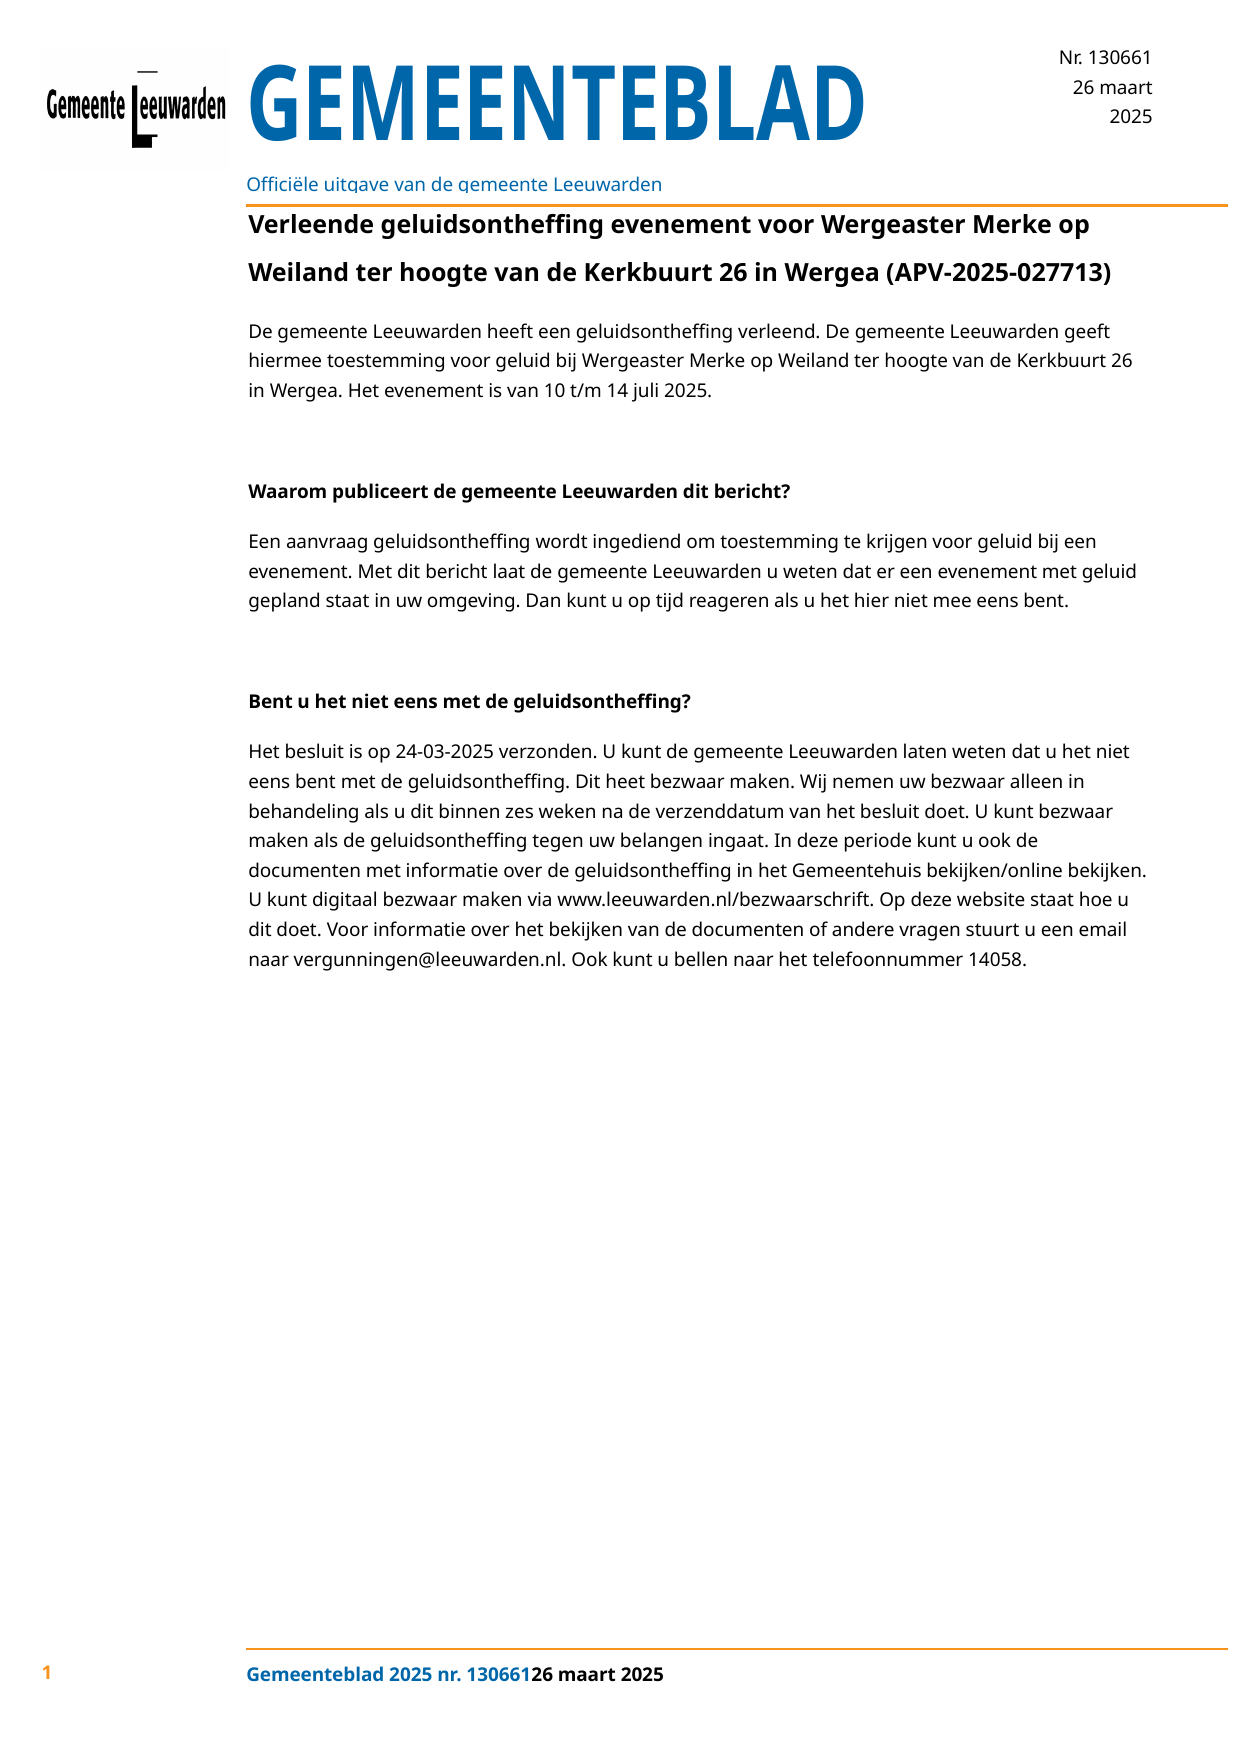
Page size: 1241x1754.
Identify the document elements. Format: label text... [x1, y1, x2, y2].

text Het besluit is op 24-03-2025 verzonden. U kunt de gemeente Leeuwarden laten weten dat u het niet eens bent met de geluidsontheffing. Dit heet bezwaar maken. Wij nemen uw bezwaar alleen in behandeling als u dit binnen zes weken na de verzenddatum van het besluit doet. U kunt bezwaar maken als de geluidsontheffing tegen uw belangen ingaat. In deze periode kunt u ook de documenten met informatie over de geluidsontheffing in het Gemeentehuis bekijken/online bekijken. U kunt digitaal bezwaar maken via www.leeuwarden.nl/bezwaarschrift. Op deze website staat hoe u dit doet. Voor informatie over het bekijken van de documenten of andere vragen stuurt u een email naar vergunningen@leeuwarden.nl. Ook kunt u bellen naar het telefoonnummer 14058. [248, 739, 1152, 972]
text Een aanvraag geluidsontheffing wordt ingediend om toestemming te krijgen voor geluid bij een evenement. Met dit bericht laat de gemeente Leeuwarden u weten dat er een evenement met geluid gepland staat in uw omgeving. Dan kunt u op tijd reageren als u het hier niet mee eens bent. [248, 528, 1152, 613]
text Bent u het niet eens met de geluidsontheffing? [248, 688, 1152, 714]
text Verleende geluidsontheffing evenement voor Wergeaster Merke op Weiland ter hoogte van de Kerkbuurt 26 in Wergea (APV-2025-027713) [248, 207, 1152, 288]
picture [41, 47, 231, 172]
text De gemeente Leeuwarden heeft een geluidsontheffing verleend. De gemeente Leeuwarden geeft hiermee toestemming voor geluid bij Wergeaster Merke op Weiland ter hoogte van de Kerkbuurt 26 in Wergea. Het evenement is van 10 t/m 14 juli 2025. [248, 318, 1152, 403]
text Waarom publiceert de gemeente Leeuwarden dit bericht? [248, 478, 1152, 504]
